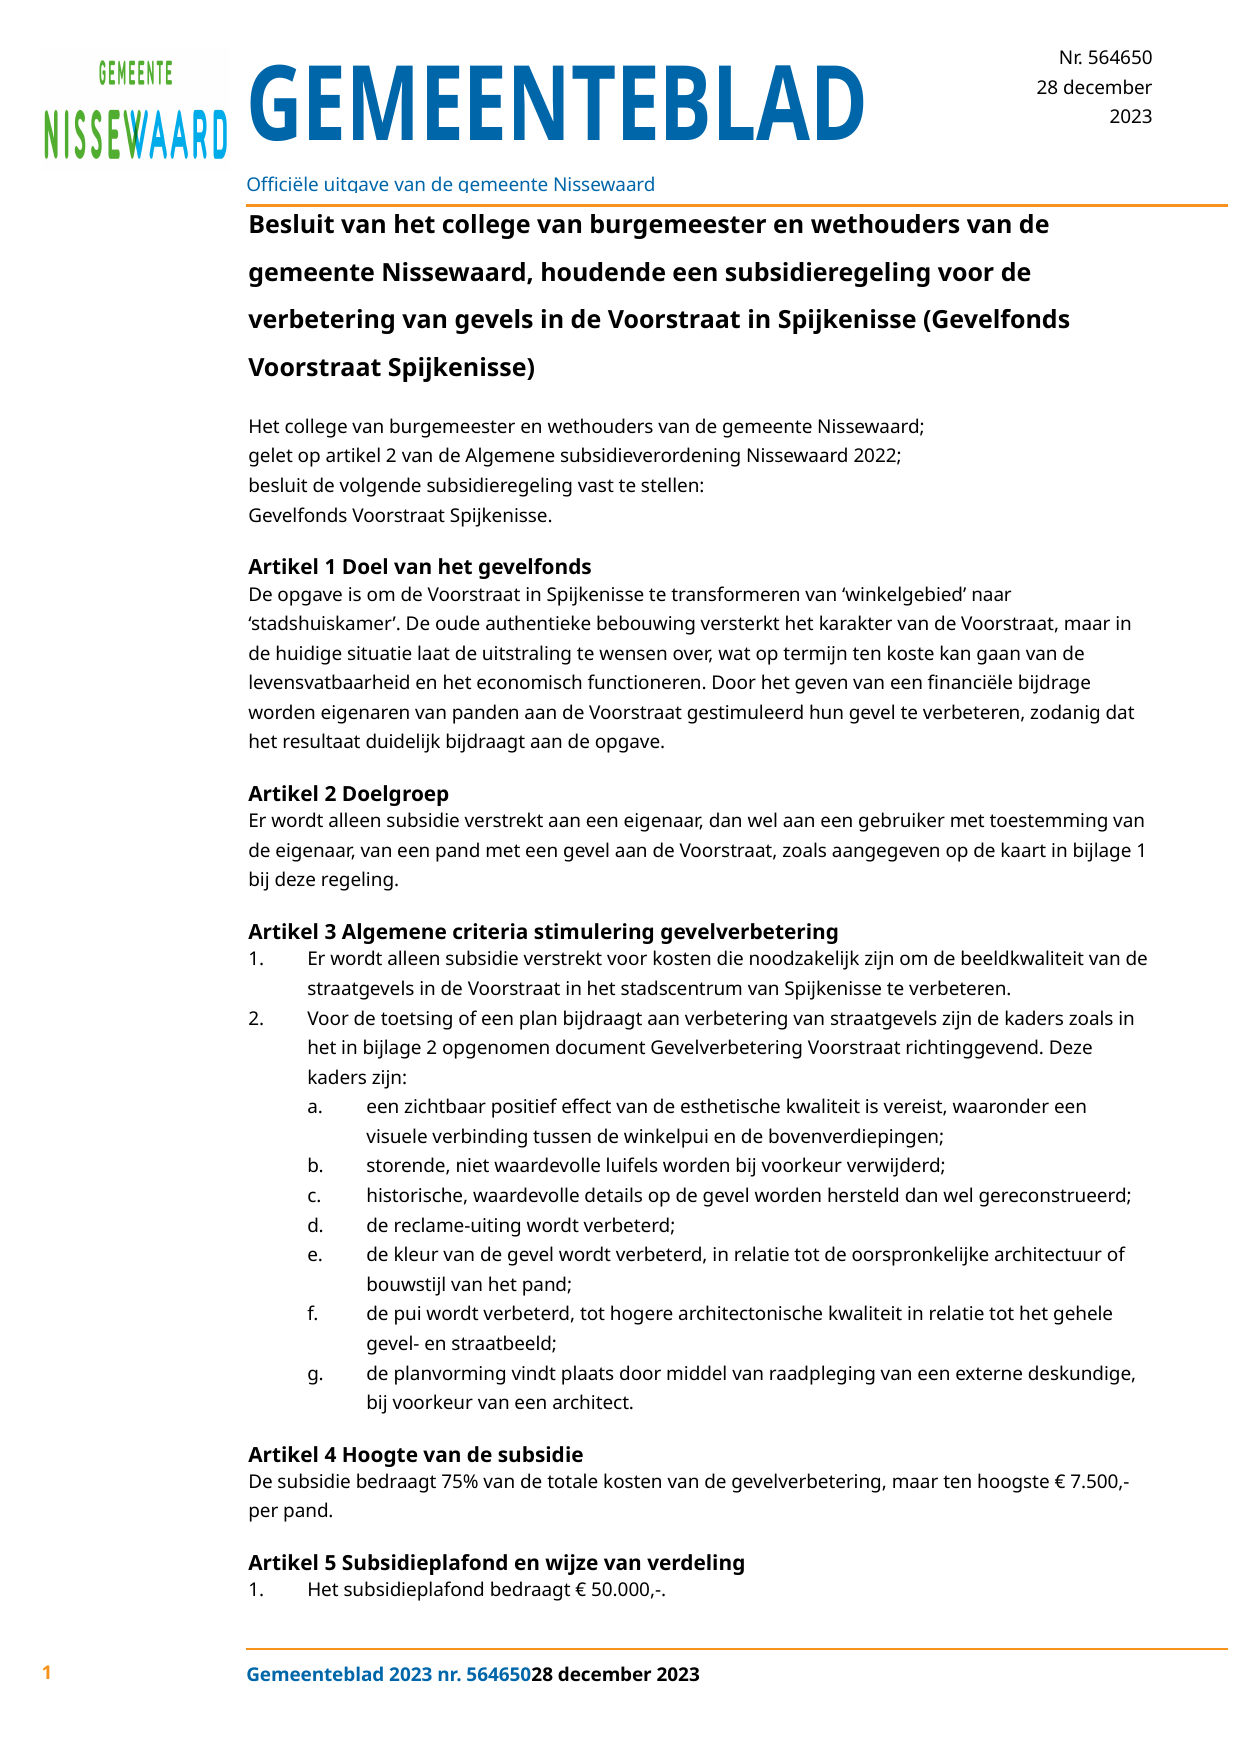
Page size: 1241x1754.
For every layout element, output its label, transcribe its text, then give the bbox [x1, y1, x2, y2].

text Gevelfonds Voorstraat Spijkenisse. [248, 502, 1152, 528]
list de planvorming vindt plaats door middel van raadpleging van een externe deskundige, bij voorkeur van een architect. [307, 1360, 1152, 1415]
text besluit de volgende subsidieregeling vast te stellen: [248, 472, 1152, 498]
text De subsidie bedraagt 75% van de totale kosten van de gevelverbetering, maar ten hoogste € 7.500,- per pand. [248, 1468, 1152, 1523]
text Er wordt alleen subsidie verstrekt aan een eigenaar, dan wel aan een gebruiker met toestemming van de eigenaar, van een pand met een gevel aan de Voorstraat, zoals aangegeven op de kaart in bijlage 1 bij deze regeling. [248, 807, 1152, 892]
text Het college van burgemeester en wethouders van de gemeente Nissewaard; [248, 413, 1152, 439]
text De opgave is om de Voorstraat in Spijkenisse te transformeren van ‘winkelgebied’ naar ‘stadshuiskamer’. De oude authentieke bebouwing versterkt het karakter van de Voorstraat, maar in de huidige situatie laat de uitstraling te wensen over, wat op termijn ten koste kan gaan van de levensvatbaarheid en het economisch functioneren. Door het geven van een financiële bijdrage worden eigenaren van panden aan de Voorstraat gestimuleerd hun gevel te verbeteren, zodanig dat het resultaat duidelijk bijdraagt aan de opgave. [248, 581, 1152, 754]
text Artikel 1 Doel van het gevelfonds [248, 552, 1152, 581]
list Er wordt alleen subsidie verstrekt voor kosten die noodzakelijk zijn om de beeldkwaliteit van de straatgevels in de Voorstraat in het stadscentrum van Spijkenisse te verbeteren. [248, 946, 1152, 1001]
list storende, niet waardevolle luifels worden bij voorkeur verwijderd; [307, 1153, 1152, 1178]
text Artikel 2 Doelgroep [248, 779, 1152, 807]
list de reclame-uiting wordt verbeterd; [307, 1212, 1152, 1237]
list de pui wordt verbeterd, tot hogere architectonische kwaliteit in relatie tot het gehele gevel- en straatbeeld; [307, 1301, 1152, 1356]
list een zichtbaar positief effect van de esthetische kwaliteit is vereist, waaronder een visuele verbinding tussen de winkelpui en de bovenverdiepingen; [307, 1093, 1152, 1149]
text Artikel 5 Subsidieplafond en wijze van verdeling [248, 1548, 1152, 1577]
text Besluit van het college van burgemeester en wethouders van de gemeente Nissewaard, houdende een subsidieregeling voor de verbetering van gevels in de Voorstraat in Spijkenisse (Gevelfonds Voorstraat Spijkenisse) [248, 207, 1152, 384]
list Het subsidieplafond bedraagt € 50.000,-. [248, 1577, 1152, 1602]
list historische, waardevolle details op de gevel worden hersteld dan wel gereconstrueerd; [307, 1182, 1152, 1208]
text gelet op artikel 2 van de Algemene subsidieverordening Nissewaard 2022; [248, 443, 1152, 468]
text Artikel 3 Algemene criteria stimulering gevelverbetering [248, 917, 1152, 946]
text Artikel 4 Hoogte van de subsidie [248, 1440, 1152, 1468]
picture [41, 47, 231, 172]
list de kleur van de gevel wordt verbeterd, in relatie tot de oorspronkelijke architectuur of bouwstijl van het pand; [307, 1241, 1152, 1297]
list Voor de toetsing of een plan bijdraagt aan verbetering van straatgevels zijn de kaders zoals in het in bijlage 2 opgenomen document Gevelverbetering Voorstraat richtinggevend. Deze kaders zijn: [248, 1005, 1152, 1089]
